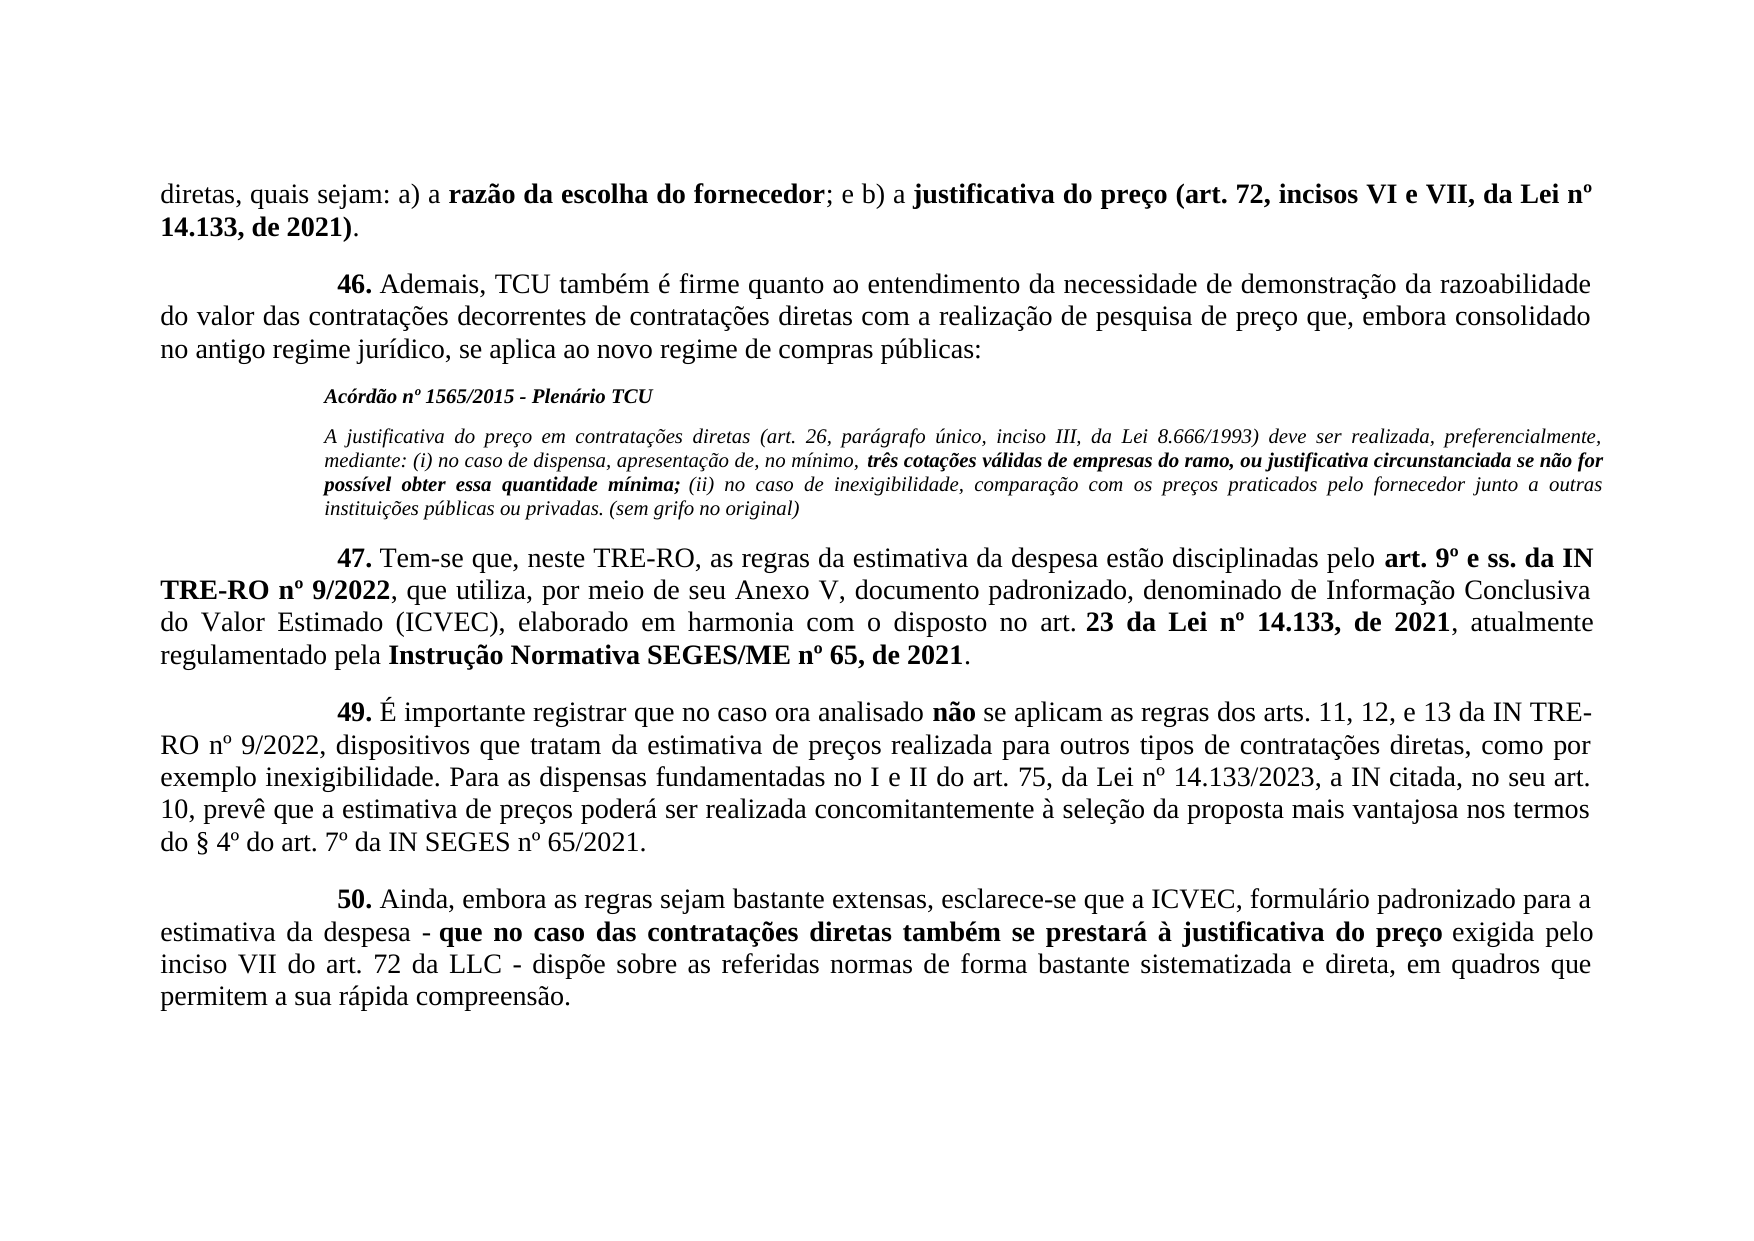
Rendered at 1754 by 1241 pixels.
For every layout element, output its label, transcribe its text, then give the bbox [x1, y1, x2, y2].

text Acórdão nº 1565/2015 - Plenário TCU [324, 384, 1606, 408]
text 46. Ademais, TCU também é firme quanto ao entendimento da necessidade de demonstração da razoabilidade do valor das contratações decorrentes de contratações diretas com a realização de pesquisa de preço que, embora consolidado no antigo regime jurídico, se aplica ao novo regime de compras públicas: [160, 267, 1594, 364]
text diretas, quais sejam: a) a razão da escolha do fornecedor; e b) a justificativa do preço (art. 72, incisos VI e VII, da Lei nº 14.133, de 2021). [160, 177, 1594, 242]
text 49. É importante registrar que no caso ora analisado não se aplicam as regras dos arts. 11, 12, e 13 da IN TRE-RO nº 9/2022, dispositivos que tratam da estimativa de preços realizada para outros tipos de contratações diretas, como por exemplo inexigibilidade. Para as dispensas fundamentadas no I e II do art. 75, da Lei nº 14.133/2023, a IN citada, no seu art. 10, prevê que a estimativa de preços poderá ser realizada concomitantemente à seleção da proposta mais vantajosa nos termos do § 4º do art. 7º da IN SEGES nº 65/2021. [160, 695, 1594, 857]
text A justificativa do preço em contratações diretas (art. 26, parágrafo único, inciso III, da Lei 8.666/1993) deve ser realizada, preferencialmente, mediante: (i) no caso de dispensa, apresentação de, no mínimo, três cotações válidas de empresas do ramo, ou justificativa circunstanciada se não for possível obter essa quantidade mínima; (ii) no caso de inexigibilidade, comparação com os preços praticados pelo fornecedor junto a outras instituições públicas ou privadas. (sem grifo no original) [324, 424, 1606, 520]
text 50. Ainda, embora as regras sejam bastante extensas, esclarece-se que a ICVEC, formulário padronizado para a estimativa da despesa - que no caso das contratações diretas também se prestará à justificativa do preço exigida pelo inciso VII do art. 72 da LLC - dispõe sobre as referidas normas de forma bastante sistematizada e direta, em quadros que permitem a sua rápida compreensão. [160, 882, 1594, 1012]
text 47. Tem-se que, neste TRE-RO, as regras da estimativa da despesa estão disciplinadas pelo art. 9º e ss. da IN TRE-RO nº 9/2022, que utiliza, por meio de seu Anexo V, documento padronizado, denominado de Informação Conclusiva do Valor Estimado (ICVEC), elaborado em harmonia com o disposto no art. 23 da Lei nº 14.133, de 2021, atualmente regulamentado pela Instrução Normativa SEGES/ME nº 65, de 2021. [160, 541, 1594, 670]
